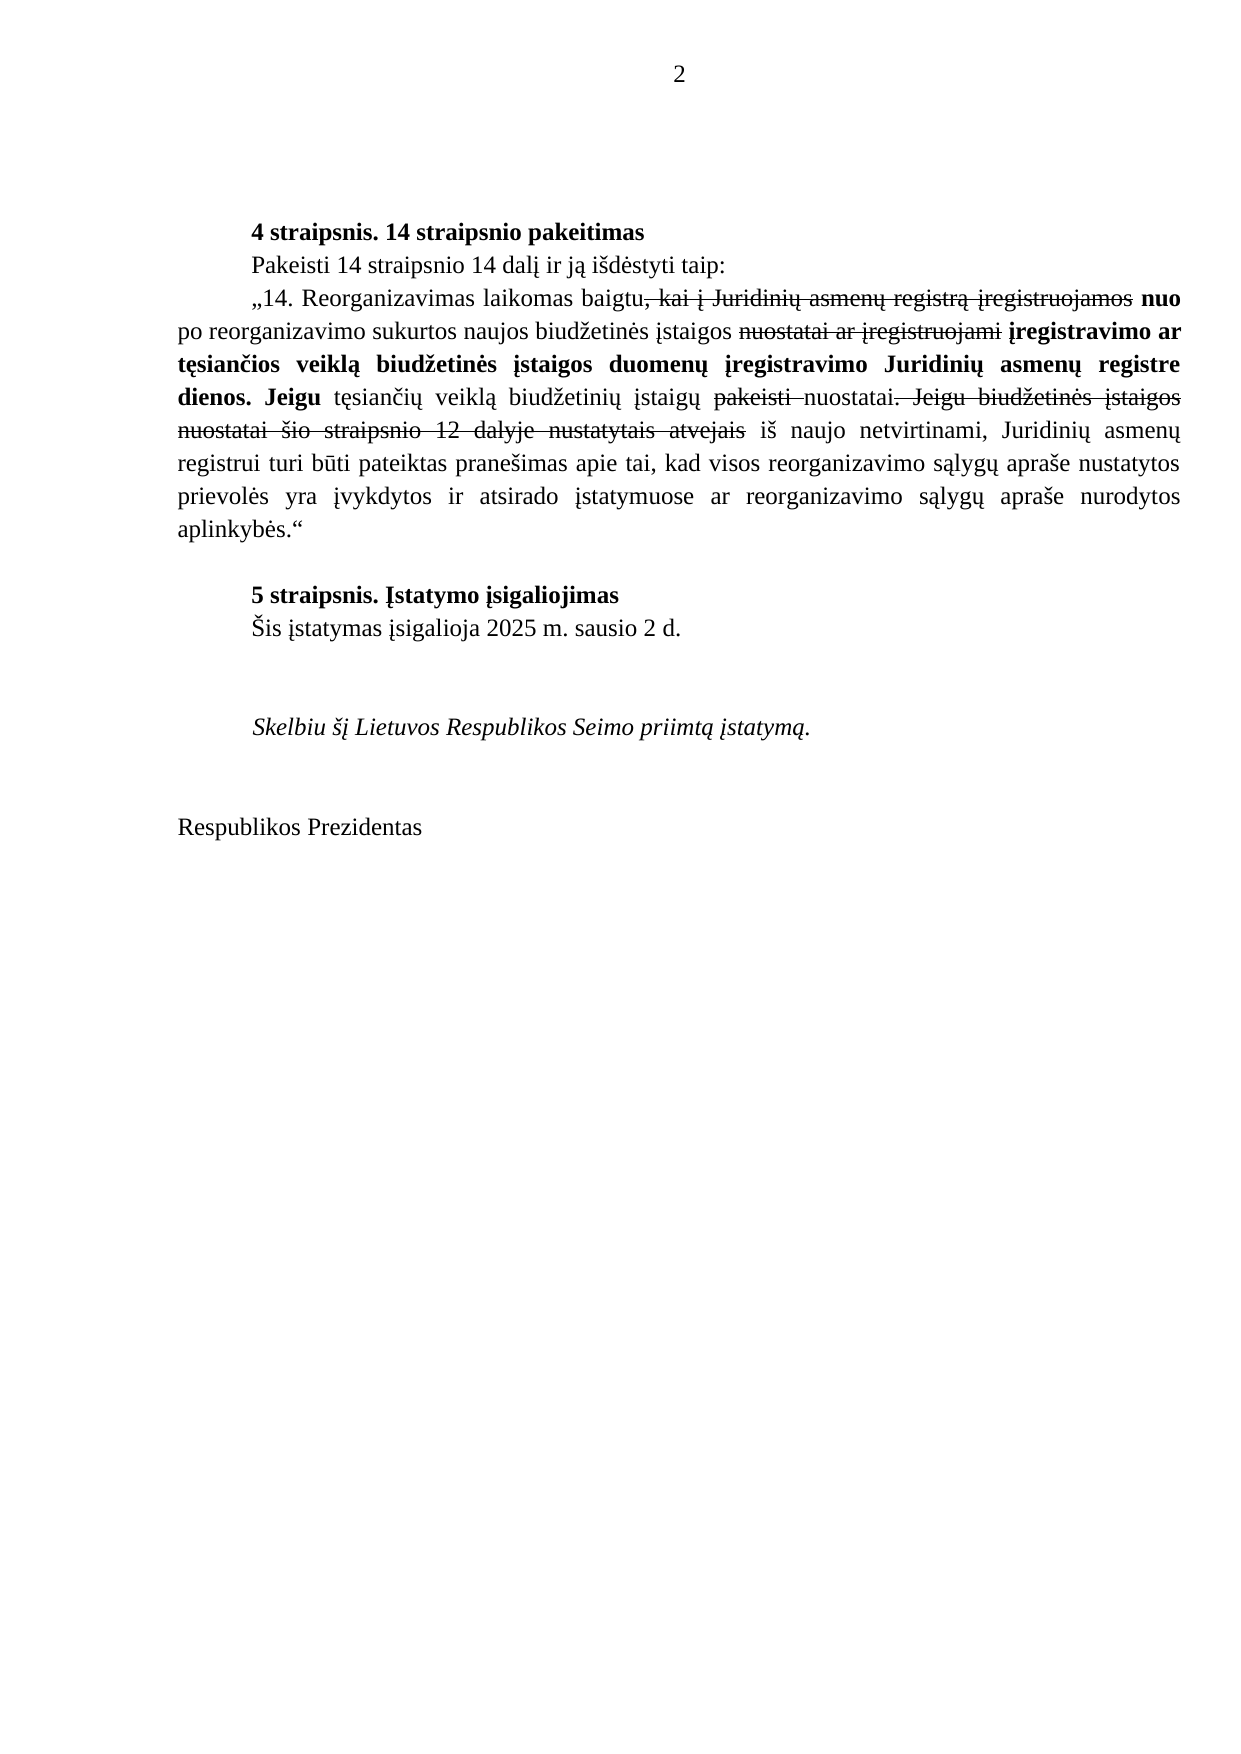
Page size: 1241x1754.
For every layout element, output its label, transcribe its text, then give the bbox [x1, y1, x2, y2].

text Respublikos Prezidentas [177, 812, 1181, 840]
text Šis įstatymas įsigalioja 2025 m. sausio 2 d. [251, 613, 1181, 642]
text 4 straipsnis. 14 straipsnio pakeitimas [177, 217, 1181, 246]
text Skelbiu šį Lietuvos Respublikos Seimo priimtą įstatymą. [177, 712, 1181, 741]
text Pakeisti 14 straipsnio 14 dalį ir ją išdėstyti taip: [177, 250, 1181, 279]
text „14. Reorganizavimas laikomas baigtu, kai į Juridinių asmenų registrą įregistruojamos nuo po reorganizavimo sukurtos naujos biudžetinės įstaigos nuostatai ar įregistruojami įregistravimo ar tęsiančios veiklą biudžetinės įstaigos duomenų įregistravimo Juridinių asmenų registre dienos. Jeigu tęsiančių veiklą biudžetinių įstaigų pakeisti nuostatai. Jeigu biudžetinės įstaigos nuostatai šio straipsnio 12 dalyje nustatytais atvejais iš naujo netvirtinami, Juridinių asmenų registrui turi būti pateiktas pranešimas apie tai, kad visos reorganizavimo sąlygų apraše nustatytos prievolės yra įvykdytos ir atsirado įstatymuose ar reorganizavimo sąlygų apraše nurodytos aplinkybės.“ [177, 283, 1181, 543]
text 5 straipsnis. Įstatymo įsigaliojimas [177, 580, 1181, 609]
